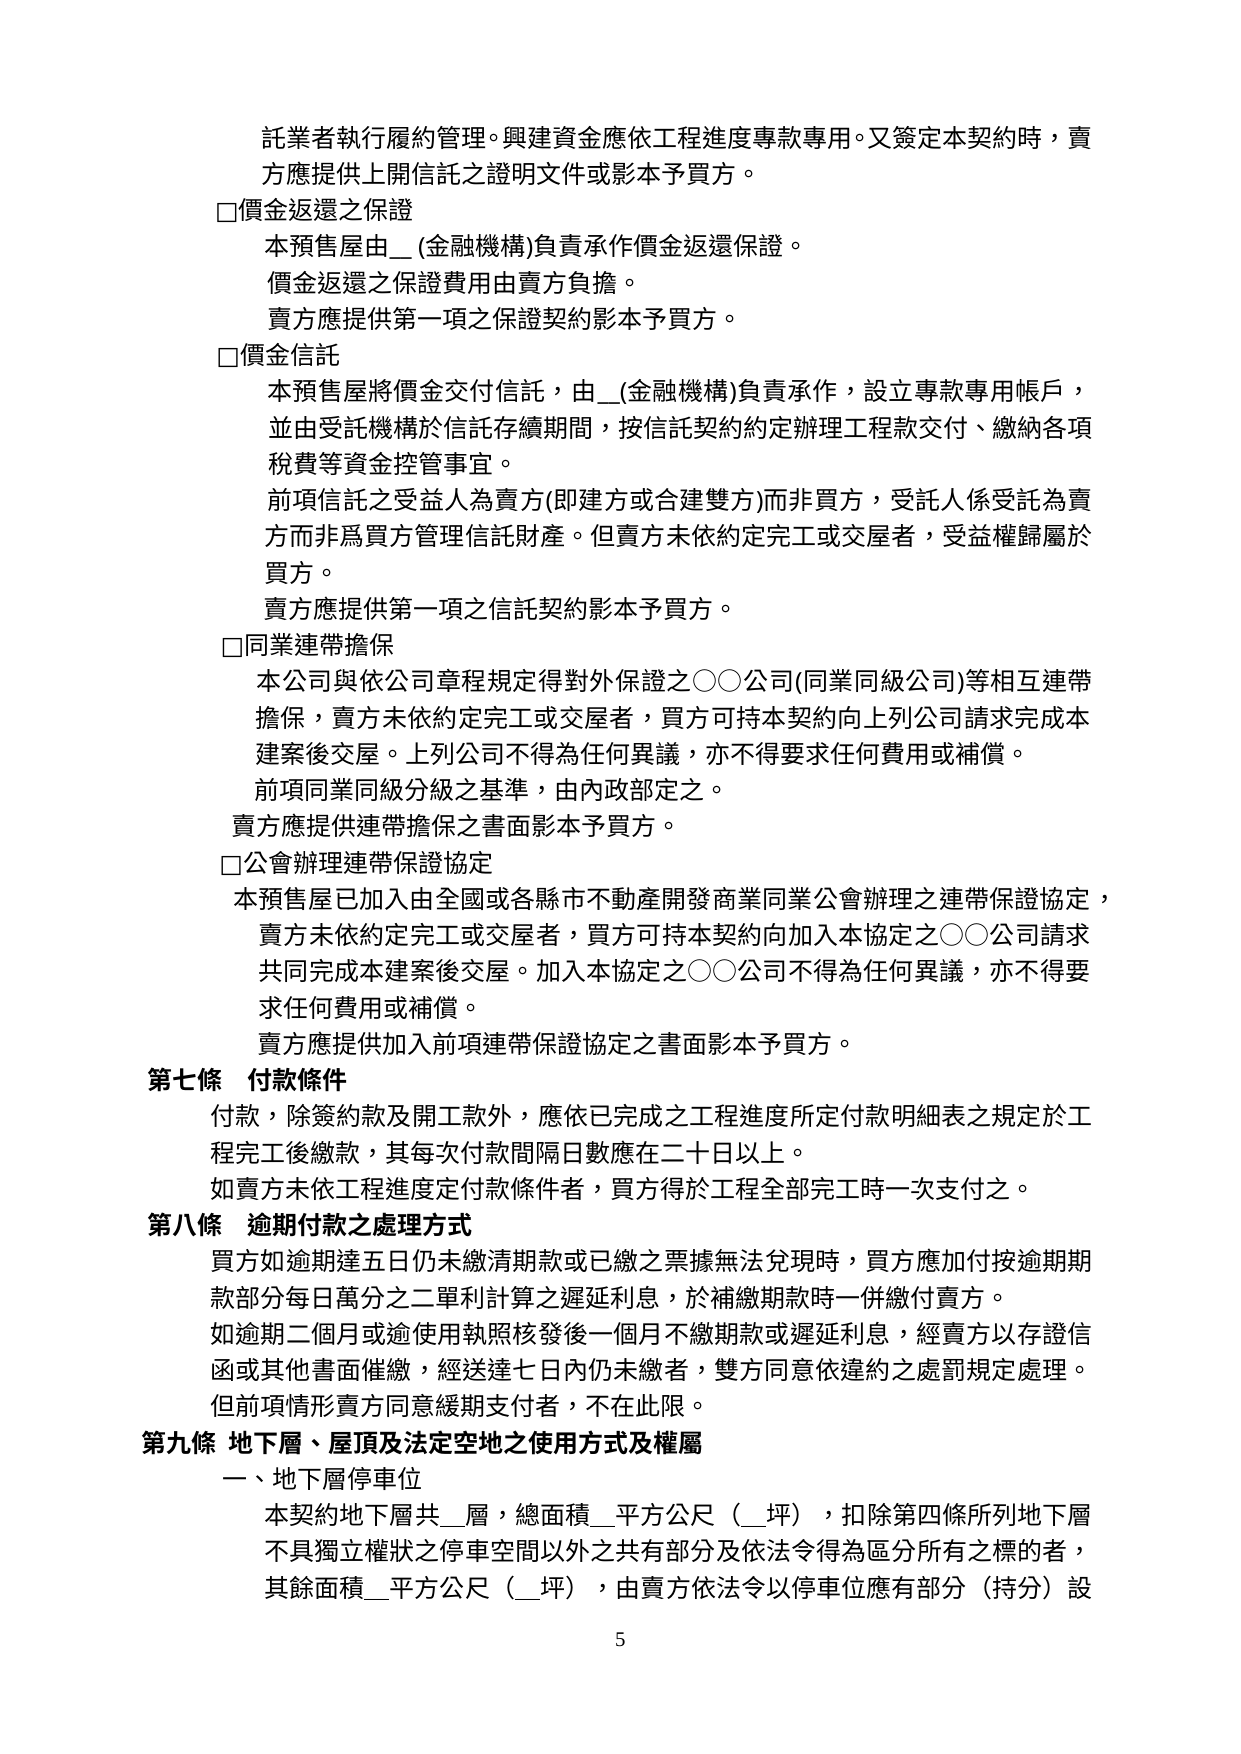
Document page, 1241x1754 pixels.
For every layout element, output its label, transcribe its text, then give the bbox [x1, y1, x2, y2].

text □同業連帶擔保 [148, 626, 1092, 662]
text 付款，除簽約款及開工款外，應依已完成之工程進度所定付款明細表之規定於工程完工後繳款，其每次付款間隔日數應在二十日以上。 [210, 1097, 1092, 1169]
text 第八條 逾期付款之處理方式 [148, 1206, 1092, 1242]
text 第九條 地下層、屋頂及法定空地之使用方式及權屬 [142, 1423, 1092, 1459]
text 本公司與依公司章程規定得對外保證之○○公司(同業同級公司)等相互連帶擔保，賣方未依約定完工或交屋者，買方可持本契約向上列公司請求完成本建案後交屋。上列公司不得為任何異議，亦不得要求任何費用或補償。 [255, 662, 1092, 771]
text 買方如逾期達五日仍未繳清期款或已繳之票據無法兌現時，買方應加付按逾期期款部分每日萬分之二單利計算之遲延利息，於補繳期款時一併繳付賣方。 [210, 1242, 1092, 1314]
text 本預售屋由__ (金融機構)負責承作價金返還保證。 [219, 227, 1092, 263]
text 本預售屋將價金交付信託，由__(金融機構)負責承作，設立專款專用帳戶，並由受託機構於信託存續期間，按信託契約約定辦理工程款交付、繳納各項稅費等資金控管事宜。 [267, 372, 1092, 481]
text 第七條 付款條件 [148, 1061, 1092, 1097]
text □價金信託 [148, 336, 1092, 372]
text 如賣方未依工程進度定付款條件者，買方得於工程全部完工時一次支付之。 [210, 1169, 1092, 1206]
text 價金返還之保證費用由賣方負擔。 [219, 263, 1092, 299]
text 託業者執行履約管理。興建資金應依工程進度專款專用。又簽定本契約時，賣方應提供上開信託之證明文件或影本予買方。 [260, 118, 1092, 191]
text 賣方應提供連帶擔保之書面影本予買方。 [205, 807, 1092, 843]
text 賣方應提供加入前項連帶保證協定之書面影本予買方。 [257, 1024, 1092, 1061]
text 前項同業同級分級之基準，由內政部定之。 [205, 771, 1092, 807]
text □價金返還之保證 [148, 191, 1092, 227]
text 如逾期二個月或逾使用執照核發後一個月不繳期款或遲延利息，經賣方以存證信函或其他書面催繳，經送達七日內仍未繳者，雙方同意依違約之處罰規定處理。但前項情形賣方同意緩期支付者，不在此限。 [210, 1314, 1092, 1423]
text □公會辦理連帶保證協定 [219, 843, 1092, 879]
text 賣方應提供第一項之信託契約影本予買方。 [263, 589, 1092, 626]
text 賣方應提供第一項之保證契約影本予買方。 [219, 299, 1092, 336]
text 本預售屋已加入由全國或各縣市不動產開發商業同業公會辦理之連帶保證協定，賣方未依約定完工或交屋者，買方可持本契約向加入本協定之○○公司請求共同完成本建案後交屋。加入本協定之○○公司不得為任何異議，亦不得要求任何費用或補償。 [206, 879, 1092, 1024]
text 一、地下層停車位 [148, 1459, 1092, 1496]
text 前項信託之受益人為賣方(即建方或合建雙方)而非買方，受託人係受託為賣方而非爲買方管理信託財產。但賣方未依約定完工或交屋者，受益權歸屬於買方。 [264, 481, 1092, 589]
text 本契約地下層共＿層，總面積＿平方公尺（＿坪），扣除第四條所列地下層不具獨立權狀之停車空間以外之共有部分及依法令得為區分所有之標的者，其餘面積＿平方公尺（＿坪），由賣方依法令以停車位應有部分（持分）設 [264, 1496, 1092, 1604]
